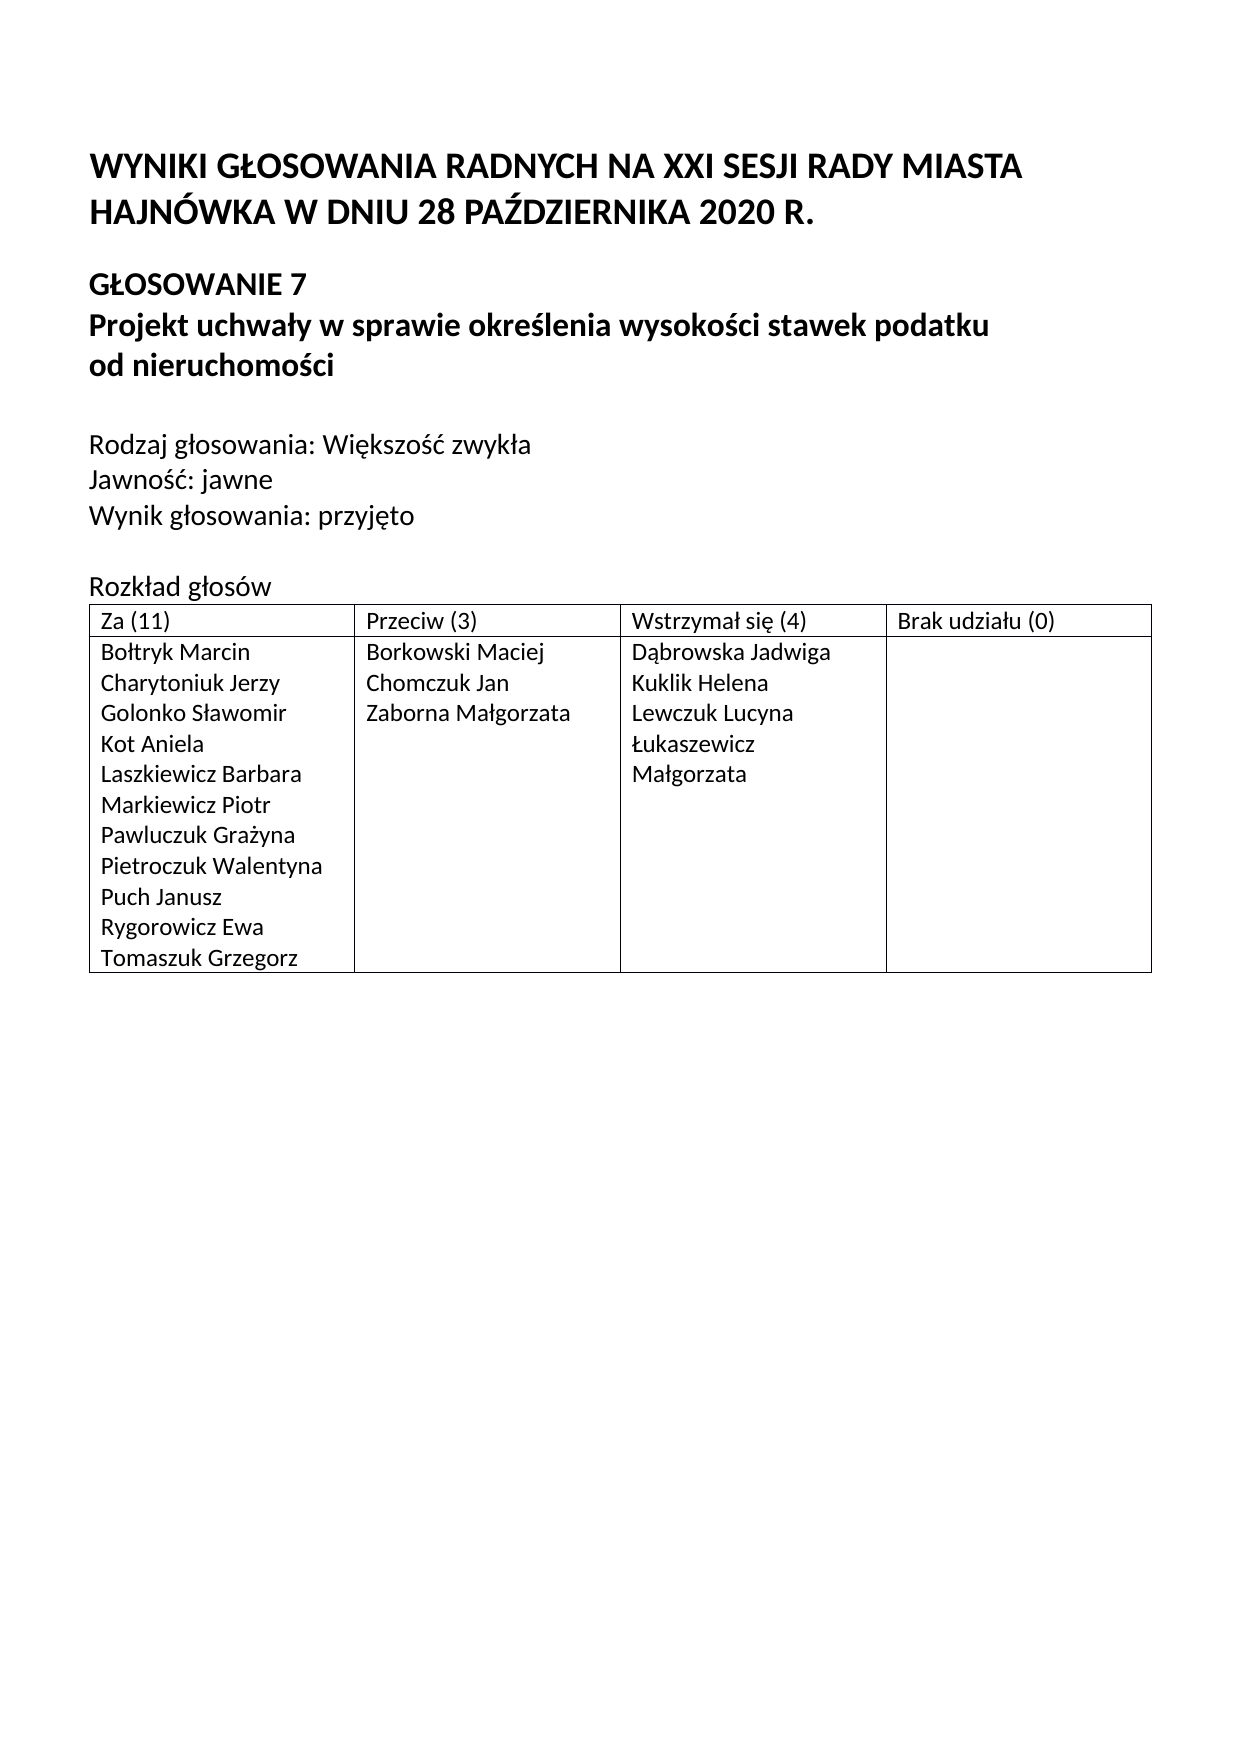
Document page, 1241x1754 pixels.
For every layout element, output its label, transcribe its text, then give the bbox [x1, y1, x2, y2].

table_cell Bołtryk Marcin Charytoniuk Jerzy Golonko Sławomir Kot Aniela Laszkiewicz Barbara Markiewicz Piotr Pawluczuk Grażyna Pietroczuk Walentyna Puch Janusz Rygorowicz Ewa Tomaszuk Grzegorz [90, 637, 354, 972]
text Jawność: jawne [88, 461, 1152, 497]
table_cell [887, 637, 1151, 972]
table_cell Dąbrowska Jadwiga Kuklik Helena Lewczuk Lucyna Łukaszewicz Małgorzata [621, 637, 886, 972]
text Wynik głosowania: przyjęto [88, 497, 1152, 533]
table_header Wstrzymał się (4) [621, 605, 886, 636]
table_header Za (11) [90, 605, 354, 636]
subtitle GŁOSOWANIE 7 [88, 263, 1152, 304]
table_header Brak udziału (0) [887, 605, 1151, 636]
table_header Przeciw (3) [355, 605, 620, 636]
subtitle Projekt uchwały w sprawie określenia wysokości stawek podatku od nieruchomości [88, 304, 1152, 385]
table_cell Borkowski Maciej Chomczuk Jan Zaborna Małgorzata [355, 637, 620, 972]
text Rodzaj głosowania: Większość zwykła [88, 426, 1152, 461]
text Rozkład głosów [88, 568, 1152, 604]
